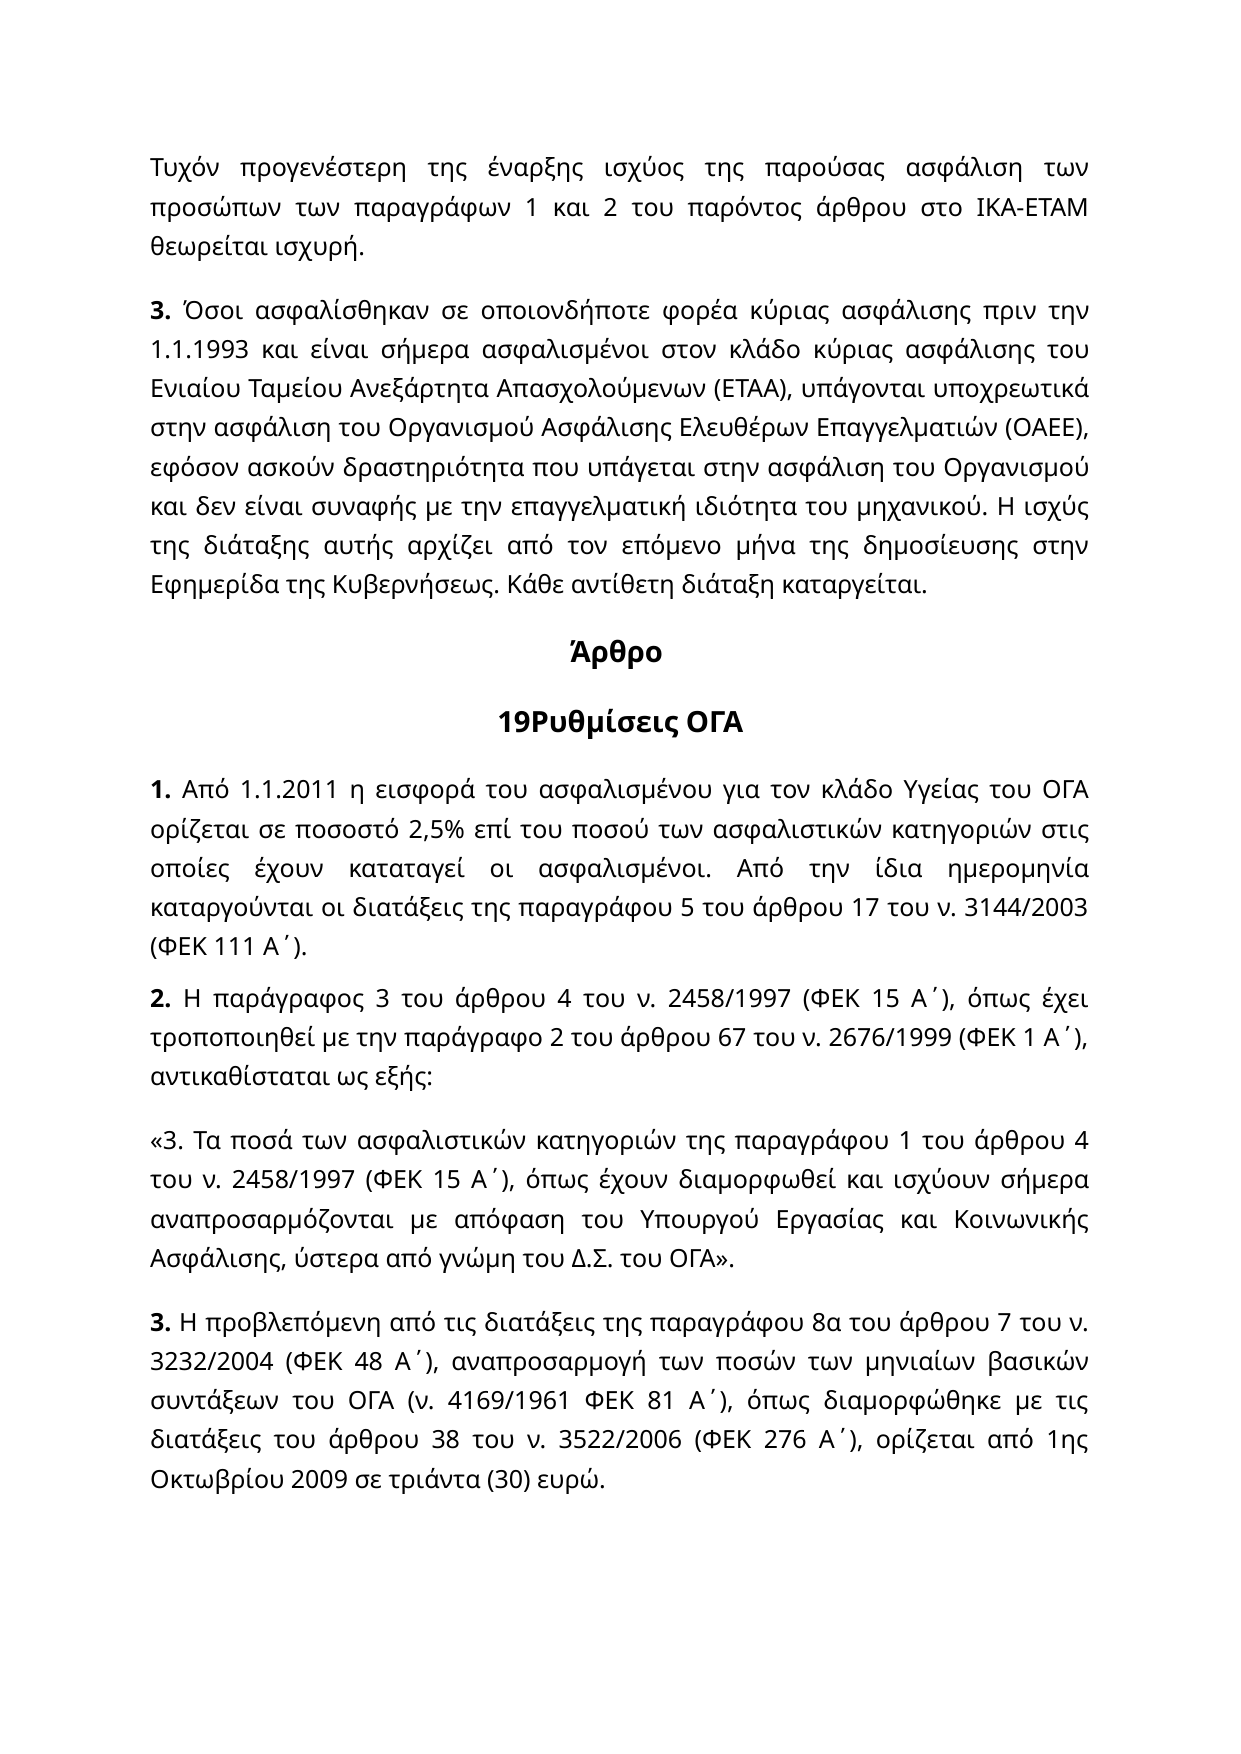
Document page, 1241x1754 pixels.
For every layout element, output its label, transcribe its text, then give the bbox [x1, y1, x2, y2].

text «3. Τα ποσά των ασφαλιστικών κατηγοριών της παραγράφου 1 του άρθρου 4 του ν. 2458/1997 (ΦΕΚ 15 Α΄), όπως έχουν διαμορφωθεί και ισχύουν σήμερα αναπροσαρμόζονται με απόφαση του Υπουργού Εργασίας και Κοινωνικής Ασφάλισης, ύστερα από γνώμη του Δ.Σ. του ΟΓΑ». [150, 1123, 1090, 1274]
subtitle Άρθρο [150, 631, 1090, 671]
text 1. Από 1.1.2011 η εισφορά του ασφαλισμένου για τον κλάδο Υγείας του ΟΓΑ ορίζεται σε ποσοστό 2,5% επί του ποσού των ασφαλιστικών κατηγοριών στις οποίες έχουν καταταγεί οι ασφαλισμένοι. Από την ίδια ημερομηνία καταργούνται οι διατάξεις της παραγράφου 5 του άρθρου 17 του ν. 3144/2003 (ΦΕΚ 111 Α΄). [150, 772, 1090, 963]
text Τυχόν προγενέστερη της έναρξης ισχύος της παρούσας ασφάλιση των προσώπων των παραγράφων 1 και 2 του παρόντος άρθρου στο ΙΚΑ-ΕΤΑΜ θεωρείται ισχυρή. [150, 150, 1090, 262]
text 3. Όσοι ασφαλίσθηκαν σε οποιονδήποτε φορέα κύριας ασφάλισης πριν την 1.1.1993 και είναι σήμερα ασφαλισμένοι στον κλάδο κύριας ασφάλισης του Ενιαίου Ταμείου Ανεξάρτητα Απασχολούμενων (ΕΤΑΑ), υπάγονται υποχρεωτικά στην ασφάλιση του Οργανισμού Ασφάλισης Ελευθέρων Επαγγελματιών (ΟΑΕΕ), εφόσον ασκούν δραστηριότητα που υπάγεται στην ασφάλιση του Οργανισμού και δεν είναι συναφής με την επαγγελματική ιδιότητα του μηχανικού. Η ισχύς της διάταξης αυτής αρχίζει από τον επόμενο μήνα της δημοσίευσης στην Εφημερίδα της Κυβερνήσεως. Κάθε αντίθετη διάταξη καταργείται. [150, 292, 1090, 601]
text 3. Η προβλεπόμενη από τις διατάξεις της παραγράφου 8α του άρθρου 7 του ν. 3232/2004 (ΦΕΚ 48 Α΄), αναπροσαρμογή των ποσών των μηνιαίων βασικών συντάξεων του ΟΓΑ (ν. 4169/1961 ΦΕΚ 81 Α΄), όπως διαμορφώθηκε με τις διατάξεις του άρθρου 38 του ν. 3522/2006 (ΦΕΚ 276 Α΄), ορίζεται από 1ης Οκτωβρίου 2009 σε τριάντα (30) ευρώ. [150, 1304, 1090, 1495]
text 2. Η παράγραφος 3 του άρθρου 4 του ν. 2458/1997 (ΦΕΚ 15 Α΄), όπως έχει τροποποιηθεί με την παράγραφο 2 του άρθρου 67 του ν. 2676/1999 (ΦΕΚ 1 Α΄), αντικαθίσταται ως εξής: [150, 980, 1090, 1093]
subtitle 19Ρυθμίσεις ΟΓΑ [150, 701, 1090, 741]
